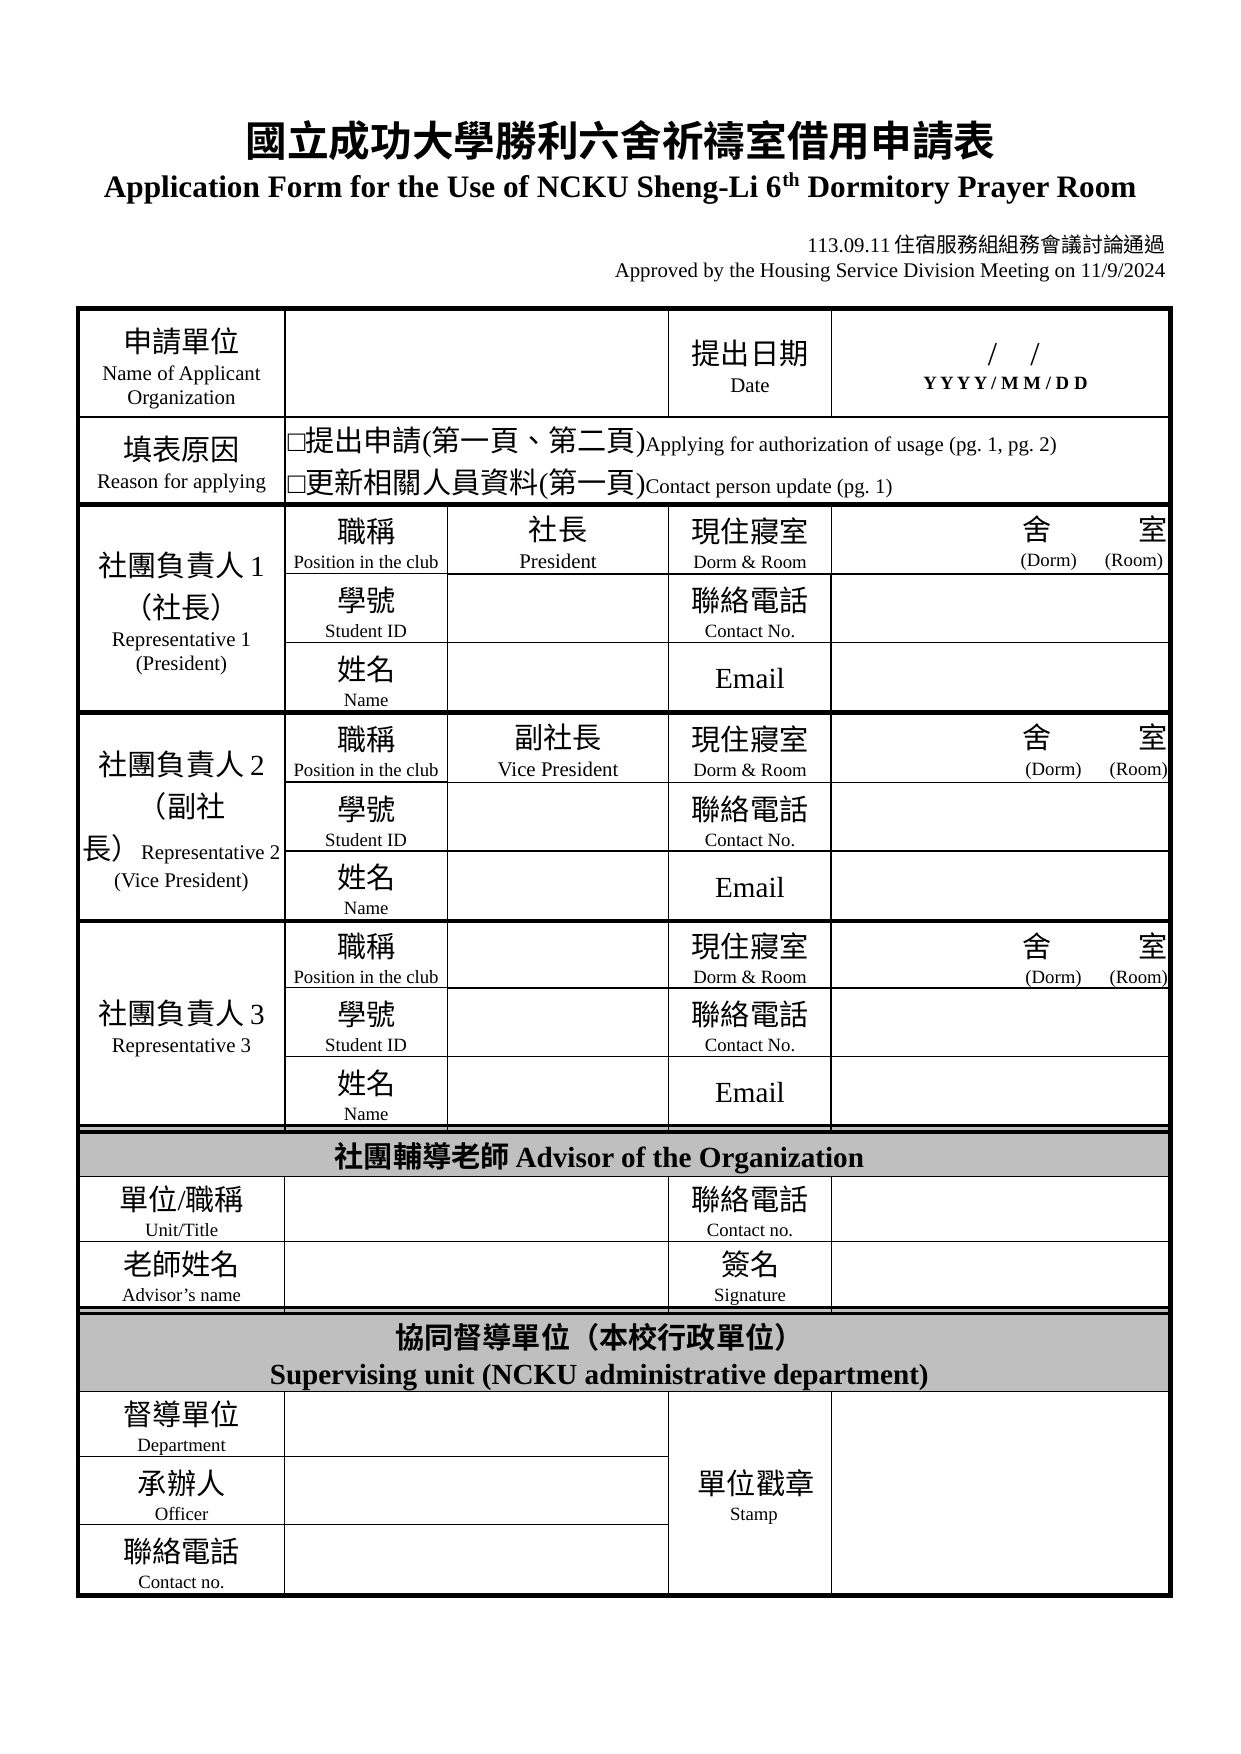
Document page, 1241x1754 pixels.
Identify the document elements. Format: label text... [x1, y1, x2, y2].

table_cell 填表原因 Reason for applying [80, 418, 284, 502]
table_cell [448, 1057, 668, 1124]
table_cell 協同督導單位（本校行政單位） Supervising unit (NCKU administrative department) [80, 1315, 1168, 1391]
table_cell 社長 President [448, 507, 668, 573]
table_cell 社團負責人1（社長） Representative 1 (President) [80, 507, 284, 710]
table_cell [832, 989, 1168, 1056]
table_cell 單位戳章 Stamp [669, 1392, 831, 1593]
table_cell [448, 575, 668, 642]
table_cell 姓名 Name [286, 643, 447, 710]
table_cell 現住寢室 Dorm & Room [669, 715, 830, 781]
table_cell [832, 783, 1168, 850]
table_cell 姓名 Name [286, 852, 447, 918]
table_header / / Y Y Y Y / M M / D D [832, 311, 1168, 416]
table_header 提出日期 Date [669, 311, 831, 416]
table_cell [832, 1177, 1168, 1241]
table_cell [285, 1177, 668, 1241]
table_cell [832, 643, 1168, 710]
table_cell 聯絡電話 Contact no. [669, 1177, 831, 1241]
table_cell 舍 室 (Dorm) (Room) [832, 507, 1168, 573]
table_header 申請單位 Name of Applicant Organization [80, 311, 284, 416]
table_cell 社團輔導老師Advisor of the Organization [80, 1134, 1168, 1176]
table_cell 承辦人 Officer [80, 1457, 284, 1524]
table_cell [285, 1392, 668, 1456]
table_cell [448, 852, 668, 918]
table_cell 聯絡電話 Contact No. [669, 989, 830, 1056]
table_cell Email [669, 1057, 830, 1124]
table_cell 督導單位 Department [80, 1392, 284, 1456]
table_cell [832, 575, 1168, 642]
table_cell [285, 1242, 668, 1306]
table_cell □提出申請(第一頁、第二頁)Applying for authorization of usage (pg. 1, pg. 2) □更新相關人員資料(第一頁)Contact person update (pg. 1) [286, 418, 1168, 502]
table_cell Email [669, 852, 830, 918]
table_cell [832, 1057, 1168, 1124]
table_cell 社團負責人2 （副社長）Representative 2 (Vice President) [80, 715, 284, 918]
table_cell 學號 Student ID [286, 574, 447, 642]
table_cell 現住寢室 Dorm & Room [669, 923, 830, 987]
table_cell [448, 783, 668, 850]
table_cell 聯絡電話 Contact no. [80, 1525, 284, 1593]
table_cell 現住寢室 Dorm & Room [669, 507, 831, 573]
table_cell [448, 643, 668, 710]
table_cell [448, 923, 668, 987]
table_cell [285, 1457, 668, 1524]
table_cell 舍 室 (Dorm) (Room) [832, 715, 1168, 781]
table_cell 舍 室 (Dorm) (Room) [832, 923, 1168, 987]
table_cell [832, 1392, 1168, 1593]
table_cell 職稱 Position in the club [286, 715, 447, 781]
table_cell [285, 1525, 668, 1593]
table_cell [448, 989, 668, 1056]
text Application Form for the Use of NCKU Sheng-Li 6th Dormitory Prayer Room [75, 168, 1165, 204]
table_header [286, 311, 668, 416]
table_cell 聯絡電話 Contact No. [669, 575, 830, 642]
table_cell [832, 852, 1168, 918]
table_cell 職稱 Position in the club [286, 923, 447, 987]
table_cell 副社長 Vice President [448, 715, 668, 781]
table_cell 老師姓名 Advisor’s name [80, 1242, 284, 1306]
table_cell 學號 Student ID [286, 783, 447, 850]
table_cell 職稱 Position in the club [286, 507, 447, 573]
table_cell 聯絡電話 Contact No. [669, 783, 830, 850]
table_cell 學號 Student ID [286, 988, 447, 1056]
text 113.09.11住宿服務組組務會議討論通過 Approved by the Housing Service Division Meeting on 11/9/2024 [75, 228, 1165, 282]
table_cell 社團負責人3 Representative 3 [80, 923, 284, 1124]
table_cell Email [669, 643, 830, 710]
table_cell [832, 1242, 1168, 1306]
table_cell 單位/職稱 Unit/Title [80, 1177, 284, 1241]
table_cell 姓名 Name [286, 1057, 447, 1124]
text 國立成功大學勝利六舍祈禱室借用申請表 [75, 108, 1165, 168]
table_cell 簽名 Signature [669, 1242, 831, 1306]
